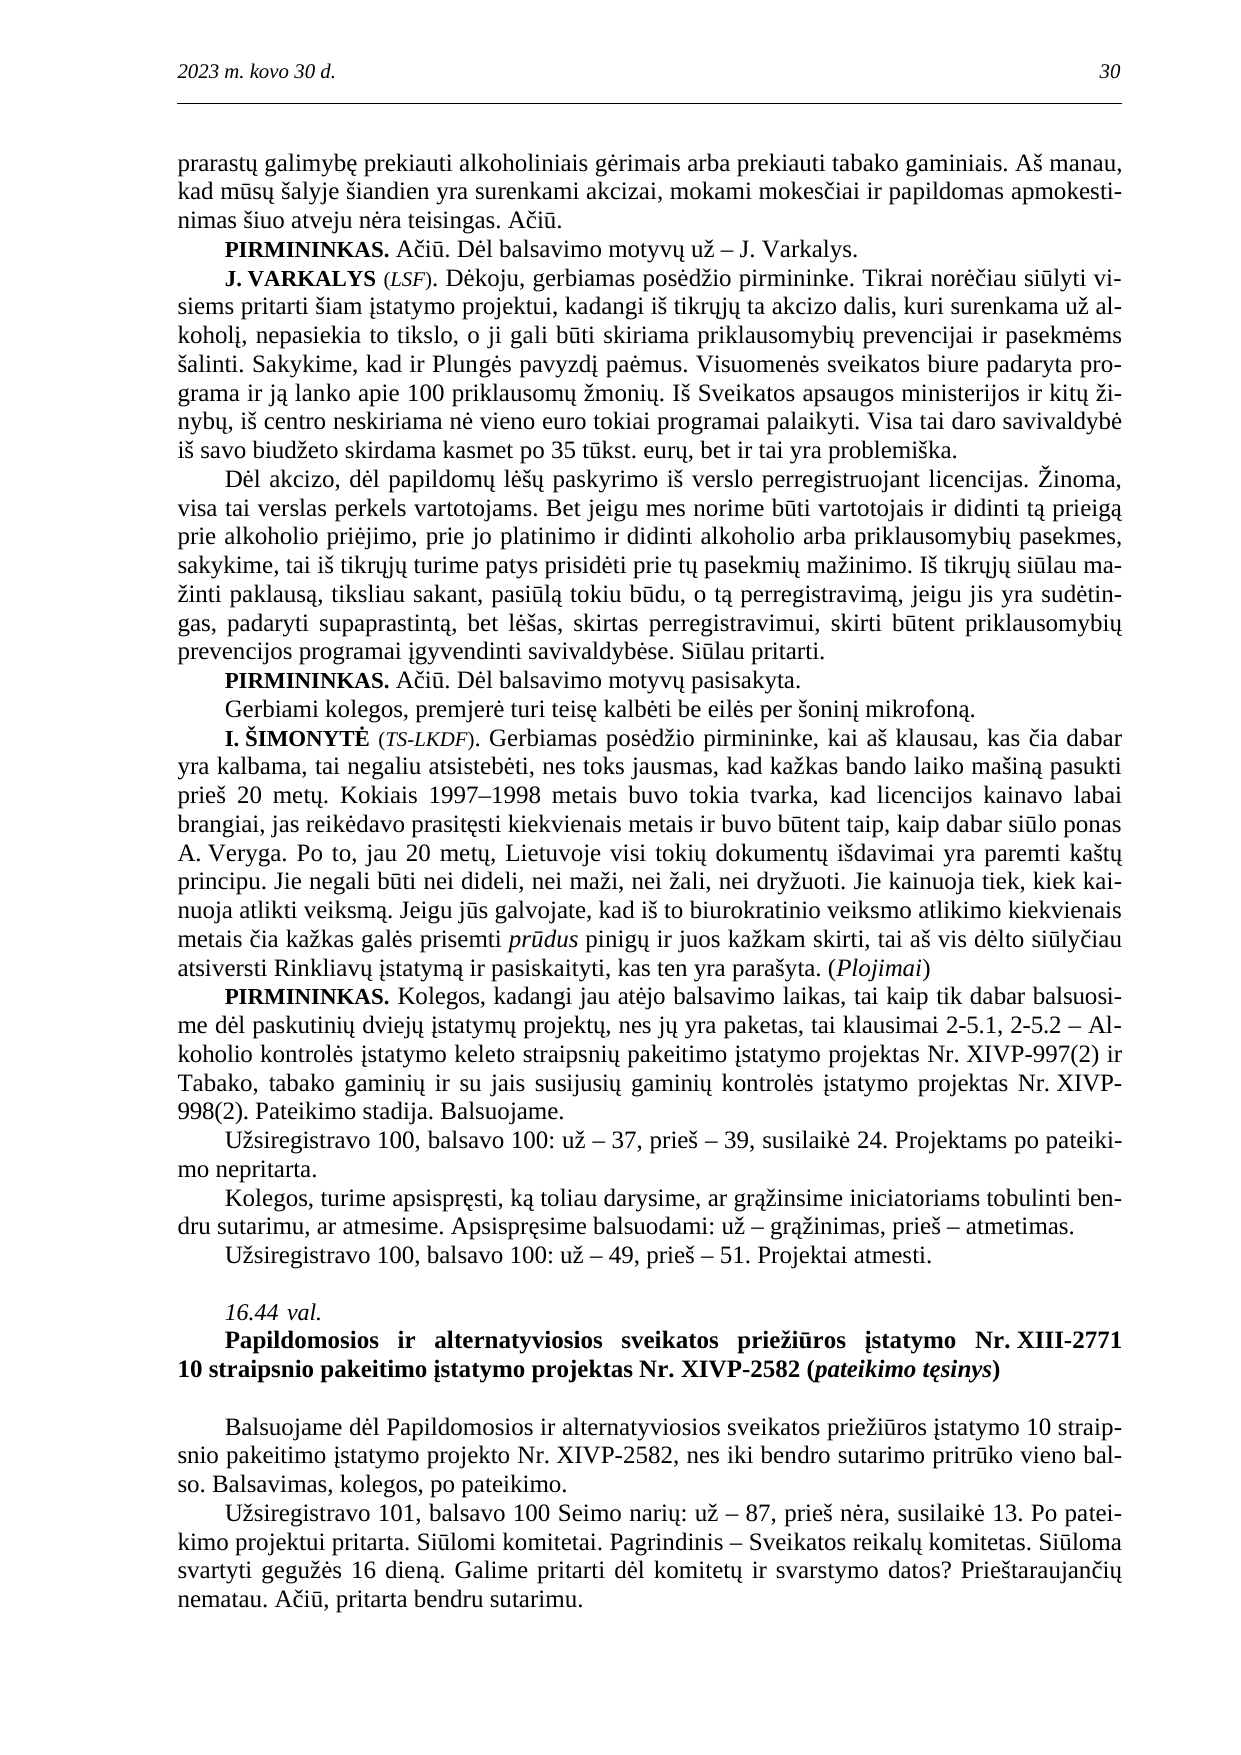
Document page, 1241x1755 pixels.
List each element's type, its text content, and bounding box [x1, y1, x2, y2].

text Ger­bia­mi ko­le­gos, prem­je­rė tu­ri tei­sę kal­bė­ti be ei­lės per šo­ni­nį mik­ro­fo­ną. [177, 694, 1122, 723]
text J. VARKALYS (LSF). Dė­ko­ju, ger­bia­mas po­sė­džio pir­mi­nin­ke. Tik­rai no­rė­čiau siū­ly­ti vi­siems pri­tar­ti šiam įsta­ty­mo pro­jek­tui, ka­dan­gi iš tik­rų­jų ta ak­ci­zo da­lis, ku­ri su­ren­ka­ma už al­ko­ho­lį, ne­pa­sie­kia to tiks­lo, o ji ga­li bū­ti ski­ria­ma pri­klau­so­my­bių pre­ven­ci­jai ir pa­sek­mėms ša­lin­ti. Sa­ky­ki­me, kad ir Plun­gės pa­vyz­dį pa­ė­mus. Vi­suo­me­nės svei­ka­tos biu­re pa­da­ry­ta pro­gra­ma ir ją lan­ko apie 100 pri­klau­so­mų žmo­nių. Iš Svei­ka­tos ap­sau­gos mi­nis­te­ri­jos ir ki­tų ži­ny­bų, iš cen­tro ne­ski­ria­ma nė vie­no eu­ro to­kiai pro­gra­mai pa­lai­ky­ti. Vi­sa tai da­ro sa­vi­val­dy­bė iš sa­vo biu­dže­to skir­da­ma kas­met po 35 tūkst. eu­rų, bet ir tai yra pro­ble­miš­ka. [177, 263, 1122, 464]
text I. ŠIMONYTĖ (TS-LKDF). Ger­bia­mas po­sė­džio pir­mi­nin­ke, kai aš klau­sau, kas čia da­bar yra kal­ba­ma, tai ne­ga­liu at­si­ste­bė­ti, nes toks jaus­mas, kad kaž­kas ban­do lai­ko ma­ši­ną pa­suk­ti prieš 20 me­tų. Ko­kiais 1997–1998 me­tais bu­vo to­kia tvar­ka, kad li­cen­ci­jos kai­na­vo la­bai bran­giai, jas rei­kė­da­vo pra­si­tęs­ti kiek­vie­nais me­tais ir bu­vo bū­tent taip, kaip da­bar siū­lo po­nas A. Ve­ry­ga. Po to, jau 20 me­tų, Lie­tu­vo­je vi­si to­kių do­ku­men­tų iš­da­vi­mai yra pa­rem­ti kaš­tų prin­ci­pu. Jie ne­ga­li bū­ti nei di­de­li, nei ma­ži, nei ža­li, nei dry­žuo­ti. Jie kai­nuo­ja tiek, kiek kai­nuo­ja at­lik­ti veiks­mą. Jei­gu jūs gal­vo­ja­te, kad iš to biu­ro­kratinio veiks­mo at­li­ki­mo kiek­vie­nais me­tais čia kaž­kas ga­lės pri­sem­ti prū­dus pi­ni­gų ir juos kaž­kam skir­ti, tai aš vis dėl­to siū­ly­čiau at­si­vers­ti Rin­klia­vų įsta­ty­mą ir pa­si­skai­ty­ti, kas ten yra pa­ra­šy­ta. (Plo­ji­mai) [177, 723, 1122, 981]
text PIRMININKAS. Ačiū. Dėl bal­sa­vi­mo mo­ty­vų už – J. Var­ka­lys. [177, 234, 1122, 263]
text Ko­le­gos, tu­ri­me ap­si­spręs­ti, ką to­liau da­ry­si­me, ar grą­žin­si­me ini­cia­to­riams to­bu­lin­ti ben­dru su­ta­ri­mu, ar at­me­si­me. Ap­si­sprę­si­me bal­suo­da­mi: už – grą­ži­ni­mas, prieš – at­me­ti­mas. [177, 1183, 1122, 1240]
text PIRMININKAS. Ko­le­gos, ka­dan­gi jau at­ėjo bal­sa­vi­mo lai­kas, tai kaip tik da­bar bal­suo­si­me dėl pas­ku­ti­nių dvie­jų įsta­ty­mų pro­jek­tų, nes jų yra pa­ke­tas, tai klau­si­mai 2-5.1, 2-5.2 – Al­ko­ho­lio kon­tro­lės įsta­ty­mo ke­le­to straips­nių pa­kei­ti­mo įsta­ty­mo pro­jek­tas Nr. XIVP-997(2) ir Ta­ba­ko, ta­ba­ko ga­mi­nių ir su jais su­si­ju­sių ga­mi­nių kon­tro­lės įsta­ty­mo pro­jek­tas Nr. XIVP-998(2). Pa­tei­ki­mo sta­di­ja. Bal­suo­ja­me. [177, 981, 1122, 1125]
text Bal­suo­ja­me dėl Pa­pil­do­mo­sios ir al­ter­na­ty­vio­sios svei­ka­tos prie­žiū­ros įsta­ty­mo 10 straip­s­nio pa­kei­ti­mo įsta­ty­mo pro­jek­to Nr. XIVP-2582, nes iki ben­dro su­ta­ri­mo pri­trū­ko vie­no bal­so. Bal­sa­vi­mas, ko­le­gos, po pa­tei­ki­mo. [177, 1412, 1122, 1498]
text Už­si­re­gist­ra­vo 100, bal­sa­vo 100: už – 49, prieš – 51. Pro­jek­tai at­mes­ti. [177, 1240, 1122, 1269]
text Dėl ak­ci­zo, dėl pa­pil­do­mų lė­šų pa­sky­ri­mo iš ver­slo per­re­gist­ruo­jant li­cen­ci­jas. Ži­no­ma, vi­sa tai ver­slas per­kels var­to­to­jams. Bet jei­gu mes no­ri­me bū­ti var­to­to­jais ir di­din­ti tą pri­ei­gą prie al­ko­ho­lio pri­ėji­mo, prie jo pla­ti­ni­mo ir di­din­ti al­ko­ho­lio ar­ba pri­klau­so­my­bių pa­sek­mes, sa­ky­kime, tai iš tik­rų­jų tu­ri­me pa­tys pri­si­dė­ti prie tų pa­sek­mių ma­ži­ni­mo. Iš tik­rų­jų siū­lau ma­žin­ti pa­klau­są, tiks­liau sa­kant, pa­siū­lą to­kiu bū­du, o tą per­re­gist­ra­vi­mą, jei­gu jis yra su­dė­tin­gas, pa­da­ry­ti su­pap­ras­tin­tą, bet lė­šas, skir­tas per­re­gist­ra­vi­mui, skir­ti bū­tent pri­klau­so­my­bių pre­ven­ci­jos pro­gra­mai įgy­ven­din­ti sa­vi­val­dy­bė­se. Siū­lau pri­tar­ti. [177, 464, 1122, 665]
text PIRMININKAS. Ačiū. Dėl bal­sa­vi­mo mo­ty­vų pa­si­sa­ky­ta. [177, 665, 1122, 694]
text Už­si­re­gist­ra­vo 100, bal­sa­vo 100: už – 37, prieš – 39, su­si­lai­kė 24. Pro­jek­tams po pa­tei­ki­mo ne­pri­tar­ta. [177, 1125, 1122, 1183]
text Už­si­re­gist­ra­vo 101, bal­sa­vo 100 Sei­mo na­rių: už – 87, prieš nė­ra, su­si­lai­kė 13. Po pa­tei­ki­mo pro­jek­tui pri­tar­ta. Siū­lo­mi ko­mi­te­tai. Pa­grin­di­nis – Svei­ka­tos rei­ka­lų ko­mi­te­tas. Siū­lo­ma svar­ty­ti ge­gu­žės 16 die­ną. Ga­li­me pri­tar­ti dėl ko­mi­te­tų ir svars­ty­mo da­tos? Prieš­ta­rau­jan­čių ne­ma­tau. Ačiū, pri­tar­ta ben­dru su­ta­ri­mu. [177, 1498, 1122, 1613]
text Pa­pil­do­mo­sios ir al­ter­na­ty­vio­sios svei­ka­tos prie­žiū­ros įsta­ty­mo Nr. XIII-2771 10 straips­nio pa­kei­ti­mo įsta­ty­mo pro­jek­tas Nr. XIVP-2582 (pa­tei­ki­mo tę­si­nys) [177, 1325, 1122, 1383]
text pra­ras­tų ga­li­my­bę pre­kiau­ti al­ko­ho­li­niais gė­ri­mais ar­ba pre­kiau­ti ta­ba­ko ga­mi­niais. Aš ma­nau, kad mū­sų ša­ly­je šian­dien yra su­ren­ka­mi ak­ci­zai, mo­ka­mi mo­kes­čiai ir pa­pil­do­mas ap­mo­kes­ti­ni­mas šiuo at­ve­ju nė­ra tei­sin­gas. Ačiū. [177, 148, 1122, 234]
text 16.44 val. [224, 1298, 1122, 1325]
